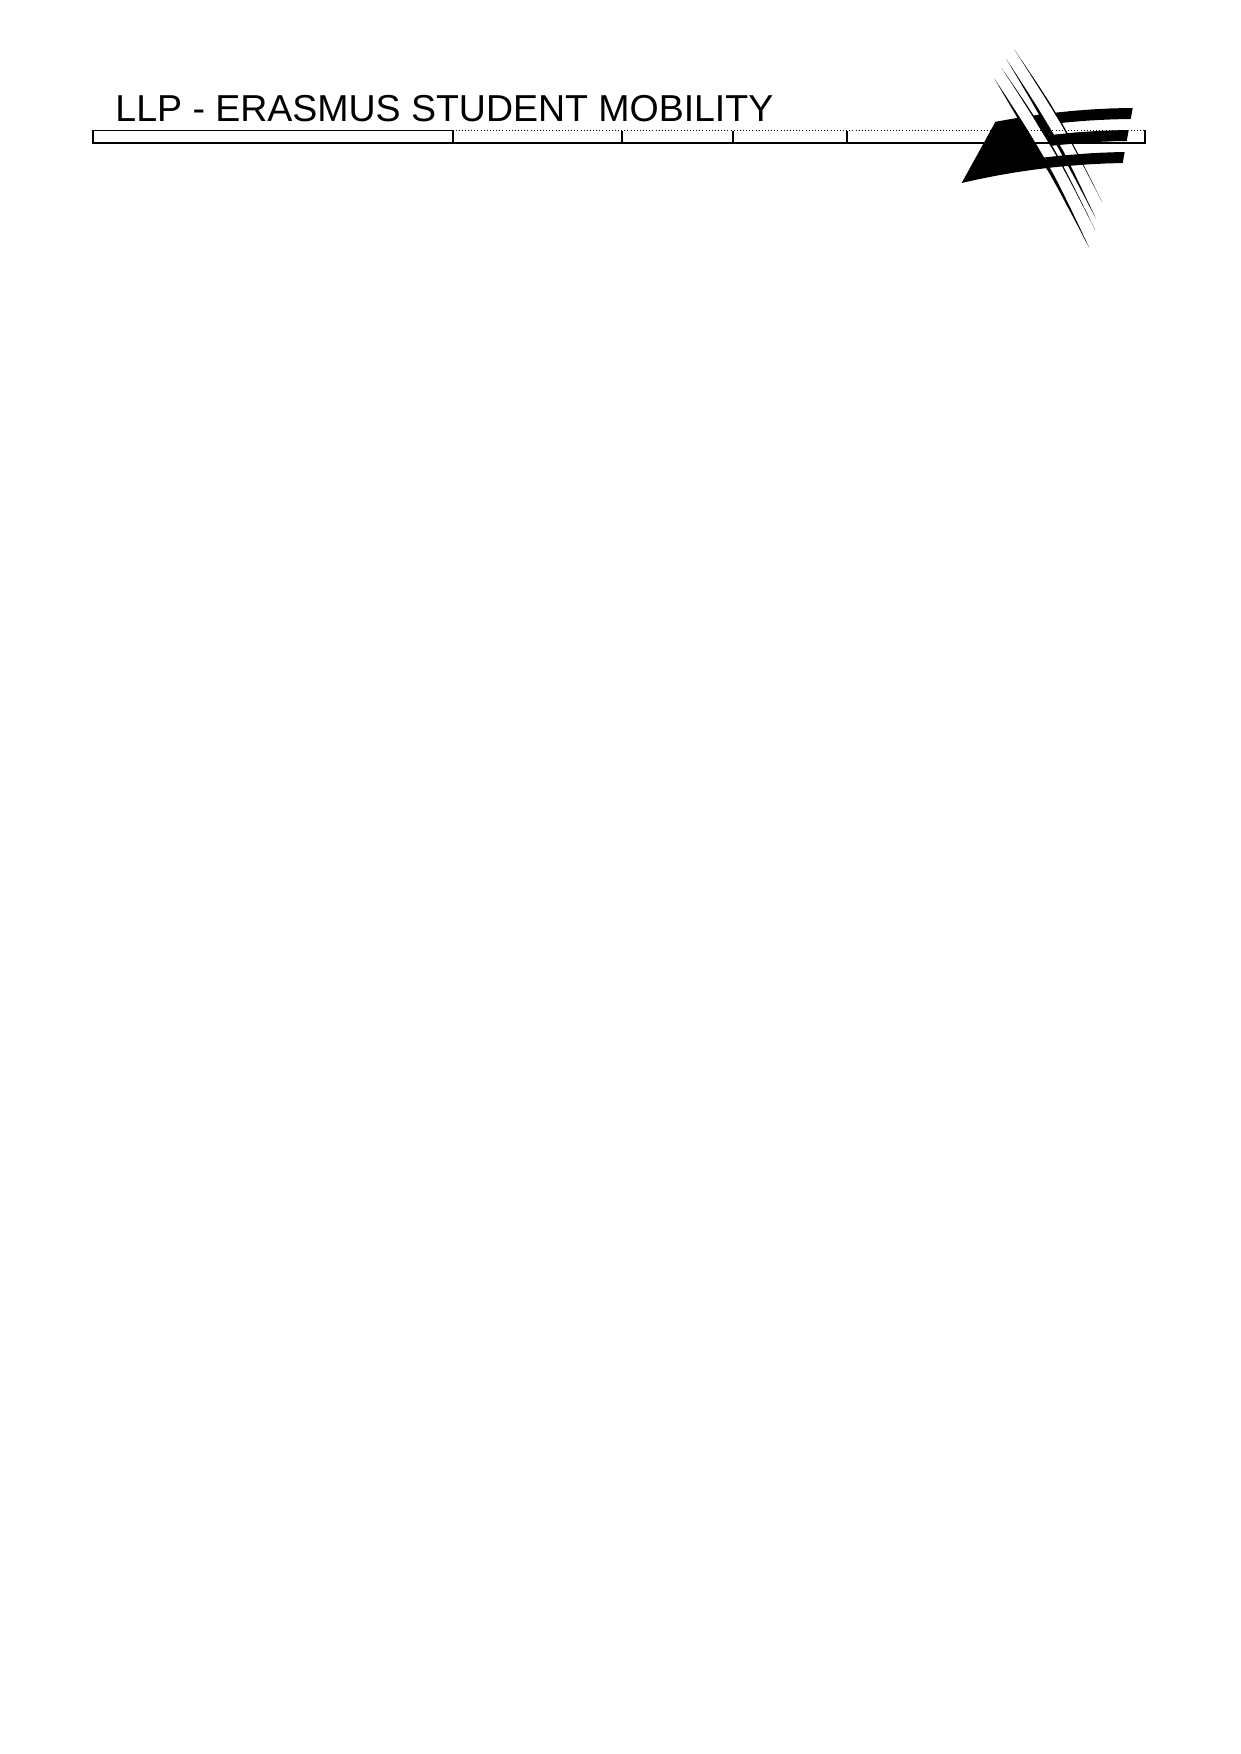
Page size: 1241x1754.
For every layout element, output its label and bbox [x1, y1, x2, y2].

table_cell [94, 131, 452, 142]
table_cell [622, 130, 733, 142]
table_cell [454, 130, 621, 142]
table_cell [734, 130, 846, 142]
table_cell [1134, 130, 1144, 142]
table_cell [847, 130, 960, 142]
